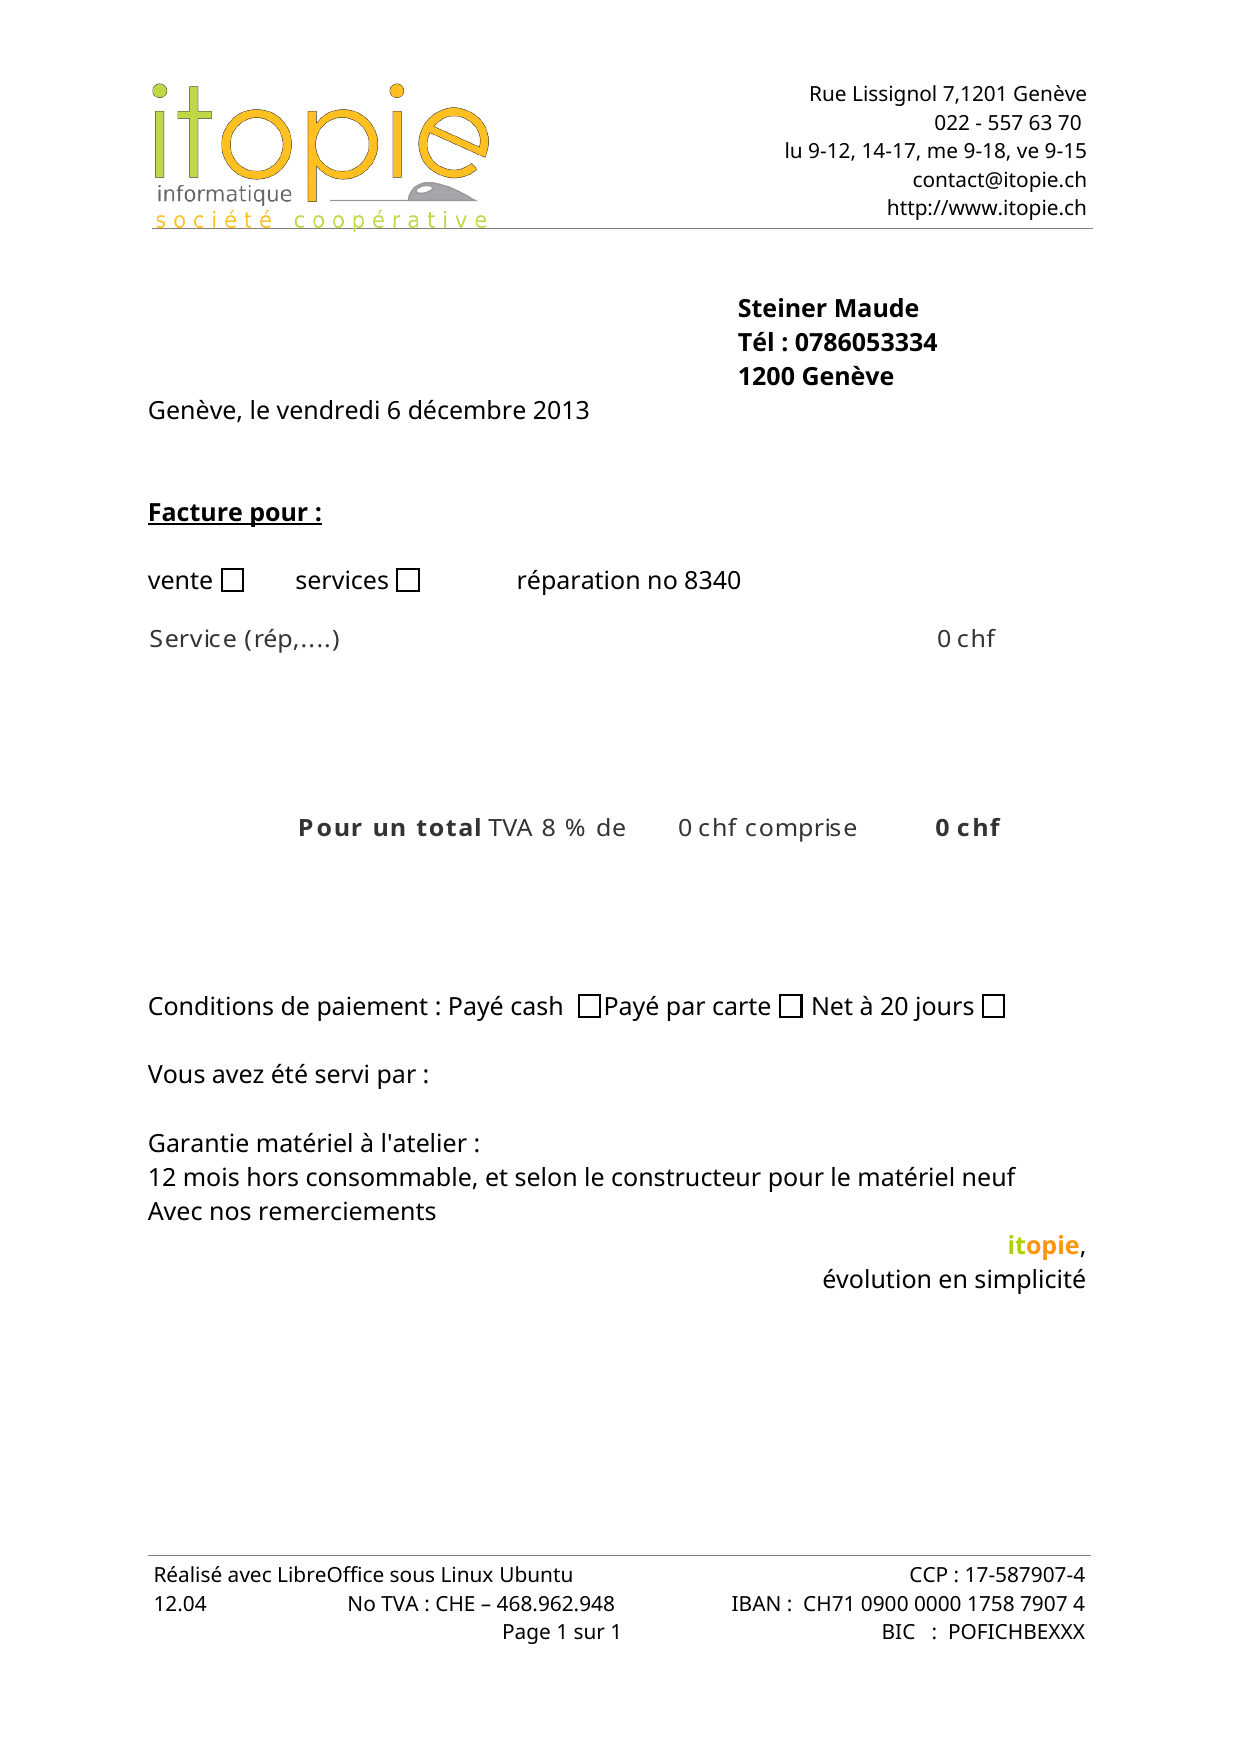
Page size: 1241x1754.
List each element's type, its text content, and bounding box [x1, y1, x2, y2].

text itopie, [148, 1227, 1093, 1262]
text Facture pour : [148, 495, 1093, 529]
text Garantie matériel à l'atelier : [148, 1125, 1093, 1159]
text Avec nos remerciements [148, 1193, 1093, 1227]
text 12 mois hors consommable, et selon le constructeur pour le matériel neuf [148, 1159, 1093, 1193]
text Genève, le vendredi 6 décembre 2013 [148, 392, 1093, 427]
text Vous avez été servi par : [148, 1057, 1093, 1091]
text vente services réparation no 8340 [148, 563, 1093, 597]
text évolution en simplicité [148, 1262, 1093, 1296]
text Steiner Maude [148, 290, 1093, 324]
picture [138, 72, 500, 244]
text Conditions de paiement : Payé cash Payé par carte Net à 20 jours [148, 989, 1093, 1023]
text 1200 Genève [148, 358, 1093, 392]
text Tél : 0786053334 [148, 324, 1093, 358]
